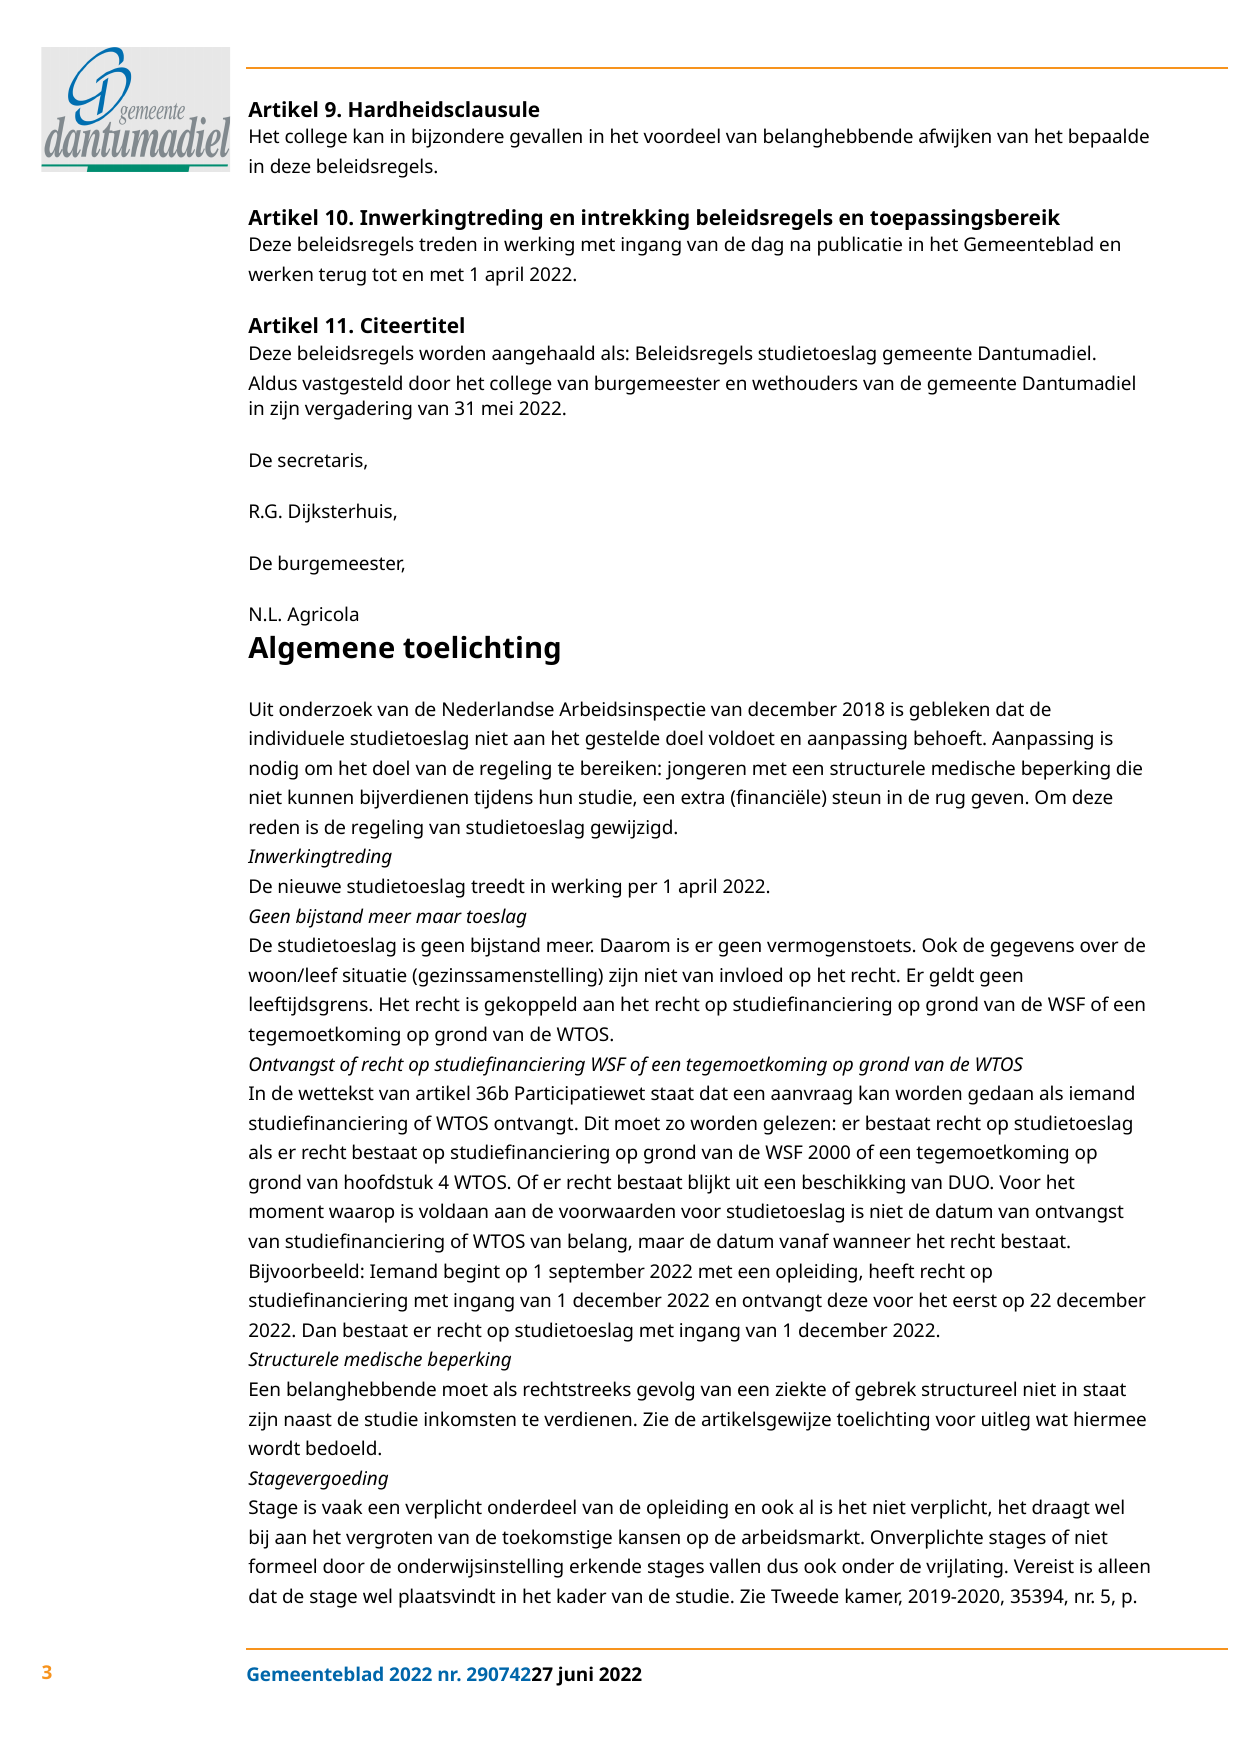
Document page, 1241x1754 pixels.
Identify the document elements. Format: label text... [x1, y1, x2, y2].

text In de wettekst van artikel 36b Participatiewet staat dat een aanvraag kan worden gedaan als iemand studiefinanciering of WTOS ontvangt. Dit moet zo worden gelezen: er bestaat recht op studietoeslag als er recht bestaat op studiefinanciering op grond van de WSF 2000 of een tegemoetkoming op grond van hoofdstuk 4 WTOS. Of er recht bestaat blijkt uit een beschikking van DUO. Voor het moment waarop is voldaan aan de voorwaarden voor studietoeslag is niet de datum van ontvangst van studiefinanciering of WTOS van belang, maar de datum vanaf wanneer het recht bestaat. [248, 1080, 1152, 1254]
text Het college kan in bijzondere gevallen in het voordeel van belanghebbende afwijken van het bepaalde in deze beleidsregels. [248, 123, 1152, 178]
text Stagevergoeding [248, 1465, 1152, 1491]
text Geen bijstand meer maar toeslag [248, 903, 1152, 929]
text R.G. Dijksterhuis, [248, 498, 1152, 524]
text Aldus vastgesteld door het college van burgemeester en wethouders van de gemeente Dantumadiel in zijn vergadering van 31 mei 2022. [248, 370, 1152, 421]
text Algemene toelichting [248, 627, 1152, 667]
text Artikel 11. Citeertitel [248, 312, 1152, 340]
text Deze beleidsregels treden in werking met ingang van de dag na publicatie in het Gemeenteblad en [248, 232, 1152, 257]
text Ontvangst of recht op studiefinanciering WSF of een tegemoetkoming op grond van de WTOS [248, 1051, 1152, 1077]
text Artikel 9. Hardheidsclausule [248, 95, 1152, 123]
text Uit onderzoek van de Nederlandse Arbeidsinspectie van december 2018 is gebleken dat de individuele studietoeslag niet aan het gestelde doel voldoet en aanpassing behoeft. Aanpassing is nodig om het doel van de regeling te bereiken: jongeren met een structurele medische beperking die niet kunnen bijverdienen tijdens hun studie, een extra (financiële) steun in de rug geven. Om deze reden is de regeling van studietoeslag gewijzigd. [248, 696, 1152, 840]
text De nieuwe studietoeslag treedt in werking per 1 april 2022. [248, 873, 1152, 899]
text Inwerkingtreding [248, 844, 1152, 869]
text De studietoeslag is geen bijstand meer. Daarom is er geen vermogenstoets. Ook de gegevens over de woon/leef situatie (gezinssamenstelling) zijn niet van invloed op het recht. Er geldt geen leeftijdsgrens. Het recht is gekoppeld aan het recht op studiefinanciering op grond van de WSF of een tegemoetkoming op grond van de WTOS. [248, 932, 1152, 1047]
text N.L. Agricola [248, 601, 1152, 627]
text Artikel 10. Inwerkingtreding en intrekking beleidsregels en toepassingsbereik [248, 203, 1152, 232]
text Deze beleidsregels worden aangehaald als: Beleidsregels studietoeslag gemeente Dantumadiel. [248, 340, 1152, 366]
picture [41, 47, 231, 172]
text De secretaris, [248, 447, 1152, 473]
text Structurele medische beperking [248, 1347, 1152, 1372]
text Stage is vaak een verplicht onderdeel van de opleiding en ook al is het niet verplicht, het draagt wel bij aan het vergroten van de toekomstige kansen op de arbeidsmarkt. Onverplichte stages of niet formeel door de onderwijsinstelling erkende stages vallen dus ook onder de vrijlating. Vereist is alleen dat de stage wel plaatsvindt in het kader van de studie. Zie Tweede kamer, 2019-2020, 35394, nr. 5, p. [248, 1494, 1152, 1609]
text Een belanghebbende moet als rechtstreeks gevolg van een ziekte of gebrek structureel niet in staat zijn naast de studie inkomsten te verdienen. Zie de artikelsgewijze toelichting voor uitleg wat hiermee wordt bedoeld. [248, 1376, 1152, 1461]
text De burgemeester, [248, 550, 1152, 576]
text werken terug tot en met 1 april 2022. [248, 261, 1152, 287]
text Bijvoorbeeld: Iemand begint op 1 september 2022 met een opleiding, heeft recht op studiefinanciering met ingang van 1 december 2022 en ontvangt deze voor het eerst op 22 december 2022. Dan bestaat er recht op studietoeslag met ingang van 1 december 2022. [248, 1258, 1152, 1343]
